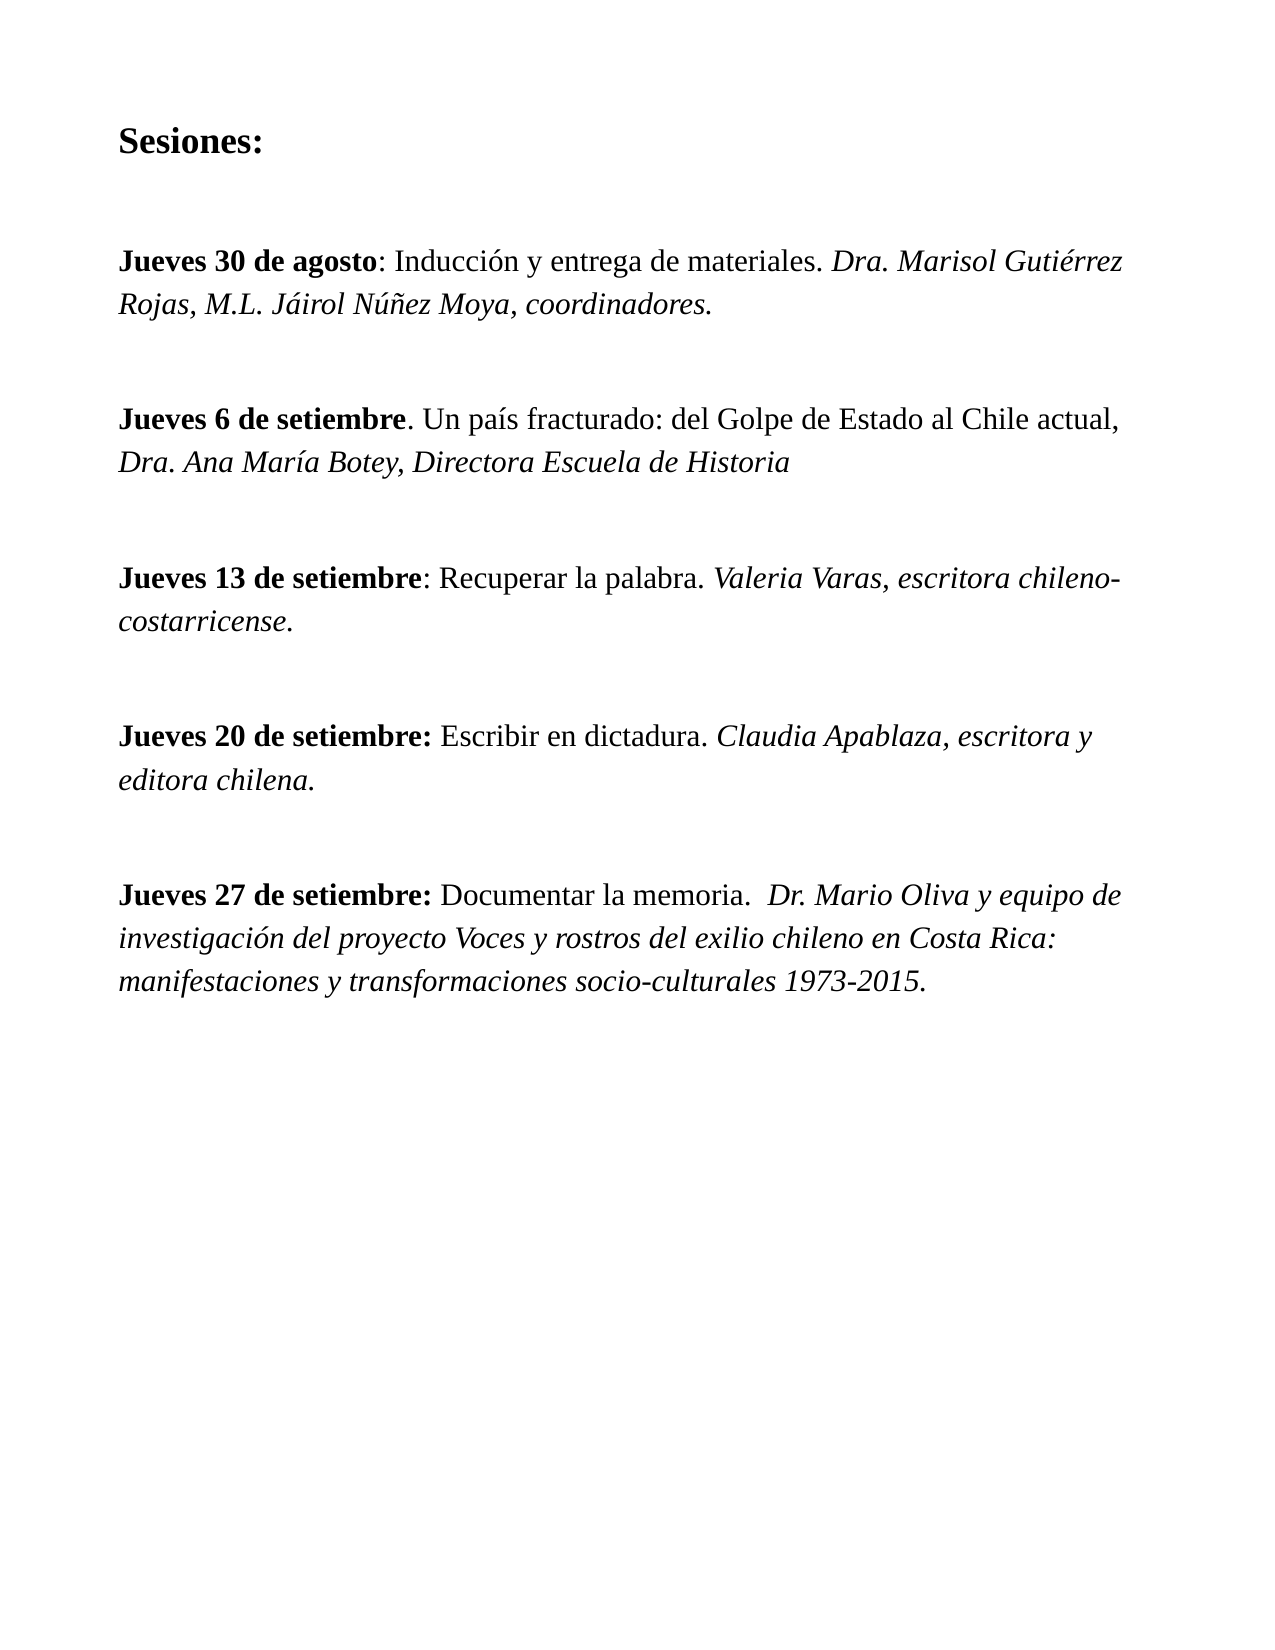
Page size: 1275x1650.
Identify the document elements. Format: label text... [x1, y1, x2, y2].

text Jueves 20 de setiembre: Escribir en dictadura. Claudia Apablaza, escritora y editora chilena. [118, 718, 1157, 797]
text Jueves 13 de setiembre: Recuperar la palabra. Valeria Varas, escritora chileno-costarricense. [118, 559, 1157, 638]
text Jueves 6 de setiembre. Un país fracturado: del Golpe de Estado al Chile actual, Dra. Ana María Botey, Directora Escuela de Historia [118, 401, 1157, 480]
text Jueves 27 de setiembre: Documentar la memoria. Dr. Mario Oliva y equipo de investigación del proyecto Voces y rostros del exilio chileno en Costa Rica: manifestaciones y transformaciones socio-culturales 1973-2015. [118, 876, 1157, 998]
text Sesiones: [118, 118, 1157, 161]
text Jueves 30 de agosto: Inducción y entrega de materiales. Dra. Marisol Gutiérrez Rojas, M.L. Jáirol Núñez Moya, coordinadores. [118, 242, 1157, 321]
